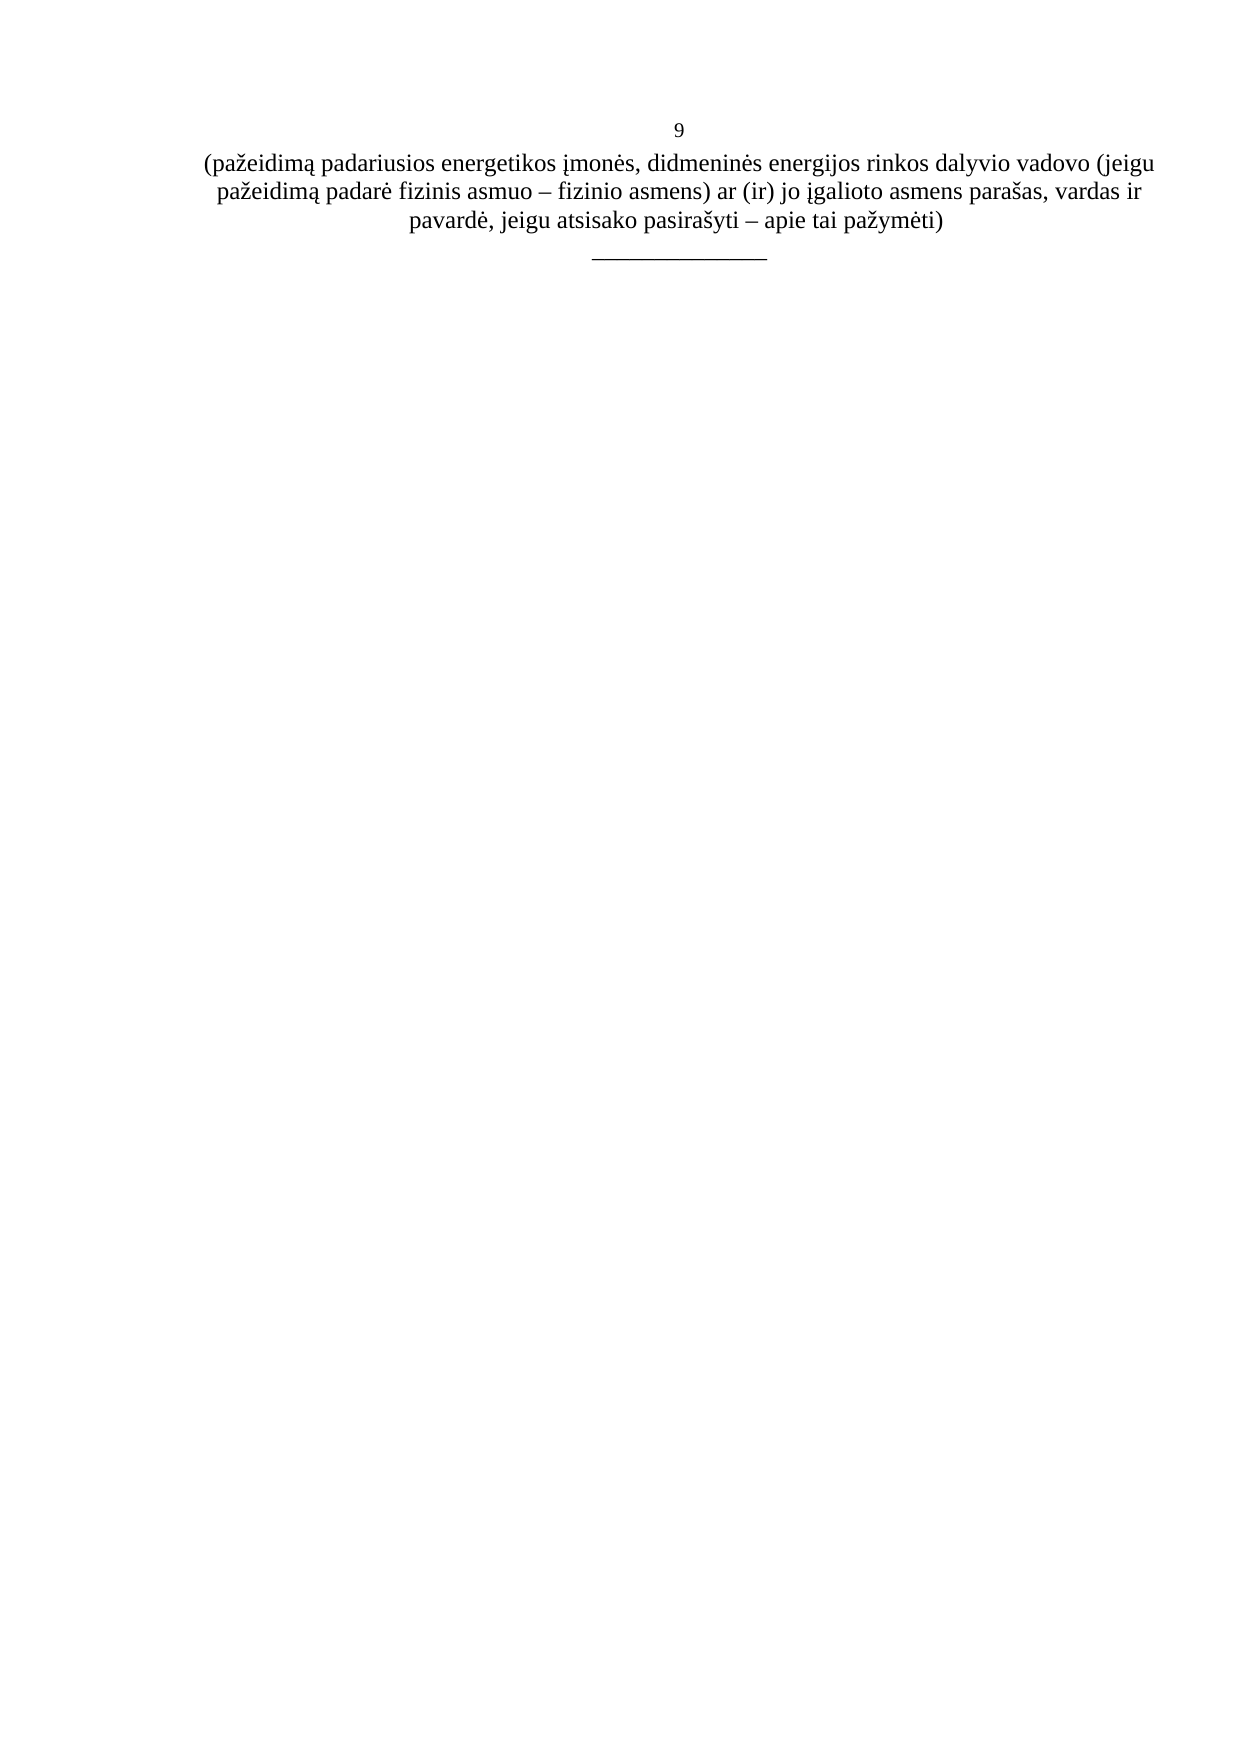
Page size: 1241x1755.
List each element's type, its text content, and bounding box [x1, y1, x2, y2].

text (pažeidimą padariusios energetikos įmonės, didmeninės energijos rinkos dalyvio vadovo (jeigu pažeidimą padarė fizinis asmuo – fizinio asmens) ar (ir) jo įgalioto asmens parašas, vardas ir pavardė, jeigu atsisako pasirašyti – apie tai pažymėti) [177, 148, 1181, 234]
text ______________ [177, 234, 1181, 263]
